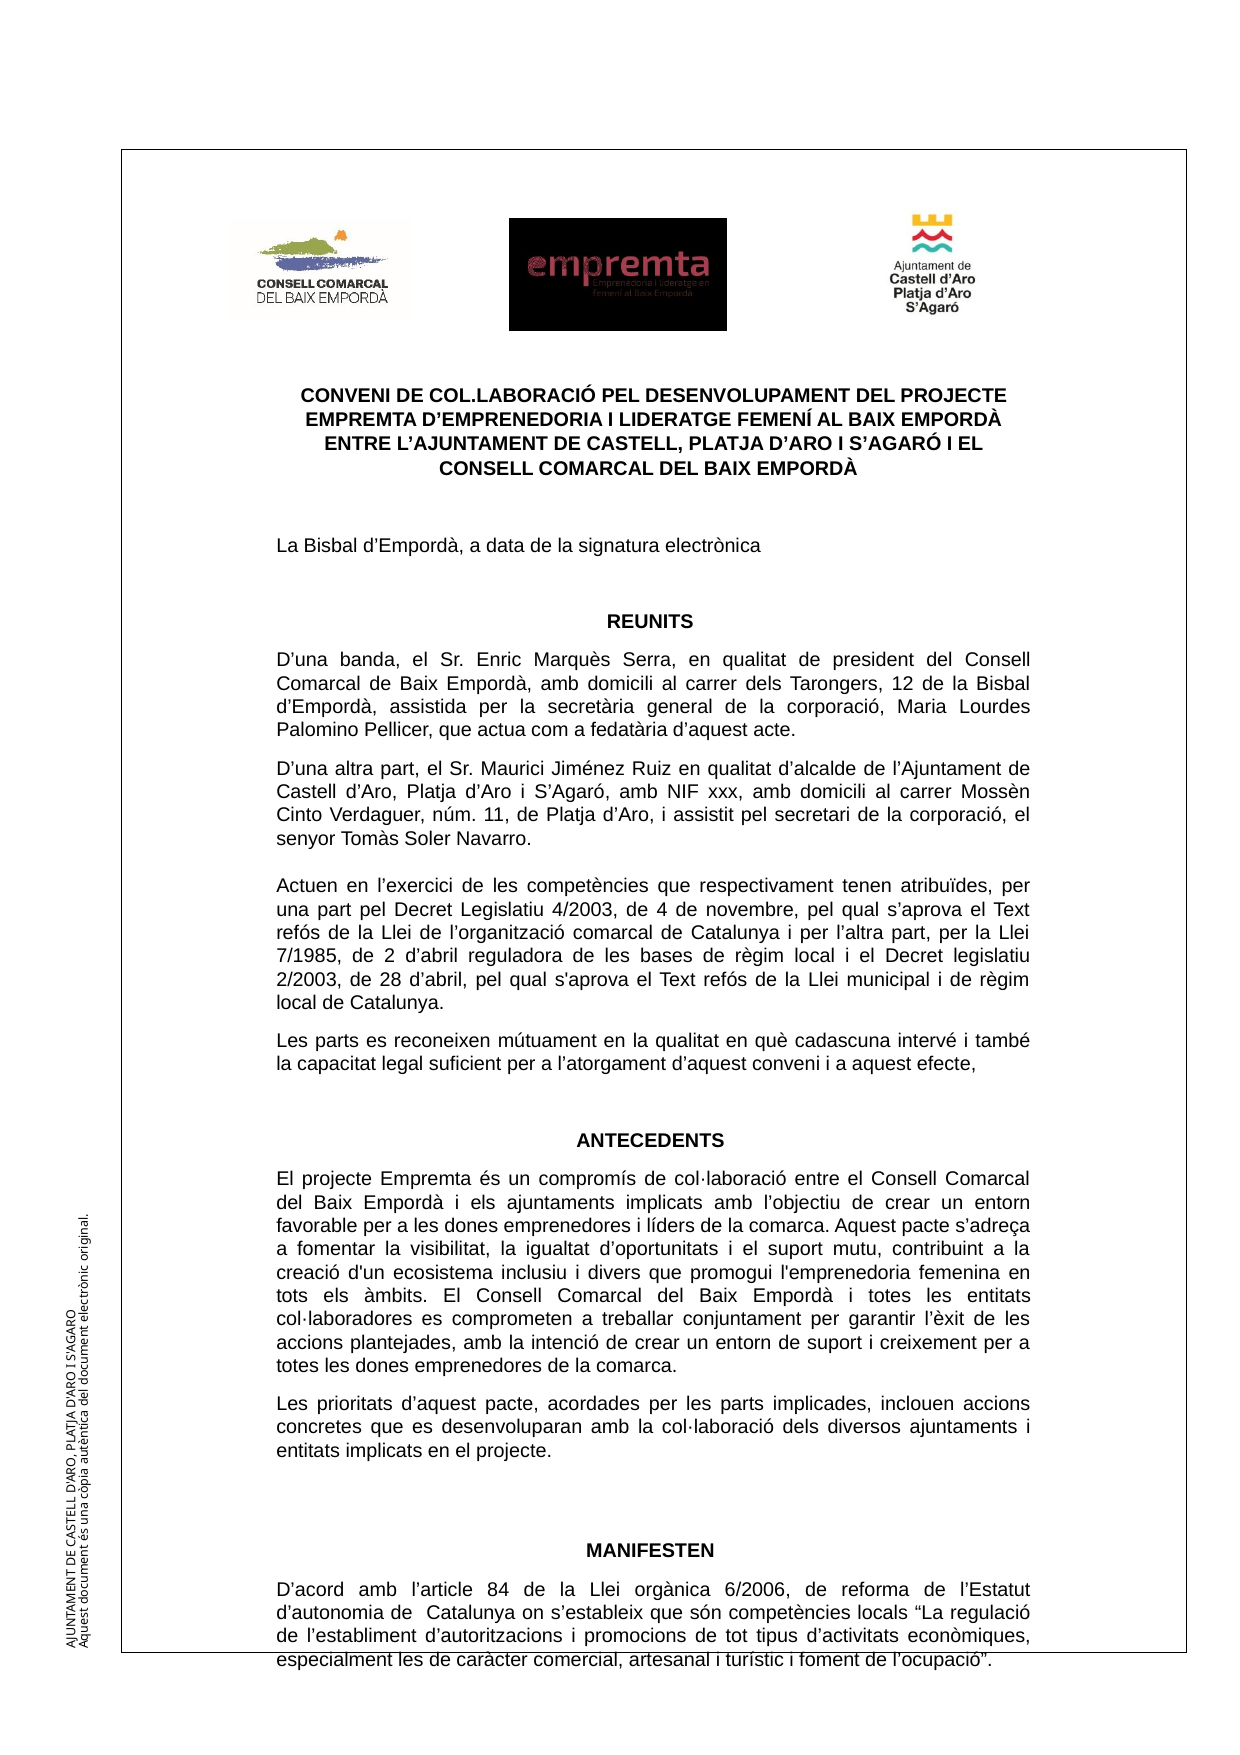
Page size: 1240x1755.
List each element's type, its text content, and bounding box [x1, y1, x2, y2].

text D’una banda, el Sr. Enric Marquès Serra, en qualitat de president del Consell Comarcal de Baix Empordà, amb domicili al carrer dels Tarongers, 12 de la Bisbal d’Empordà, assistida per la secretària general de la corporació, Maria Lourdes Palomino Pellicer, que actua com a fedatària d’aquest acte. [276, 648, 1032, 741]
text Les parts es reconeixen mútuament en la qualitat en què cadascuna intervé i també la capacitat legal suficient per a l’atorgament d’aquest conveni i a aquest efecte, [276, 1029, 1032, 1075]
text CONVENI DE COL.LABORACIÓ PEL DESENVOLUPAMENT DEL PROJECTE EMPREMTA D’EMPRENEDORIA I LIDERATGE FEMENÍ AL BAIX EMPORDÀ ENTRE L’AJUNTAMENT DE CASTELL, PLATJA D’ARO I S’AGARÓ I EL CONSELL COMARCAL DEL BAIX EMPORDÀ [276, 383, 1031, 479]
text especialment les de caràcter comercial, artesanal i turístic i foment de l’ocupació”. [276, 1653, 1032, 1670]
text La Bisbal d’Empordà, a data de la signatura electrònica [276, 533, 1032, 556]
text El projecte Empremta és un compromís de col·laboració entre el Consell Comarcal del Baix Empordà i els ajuntaments implicats amb l’objectiu de crear un entorn favorable per a les dones emprenedores i líders de la comarca. Aquest pacte s’adreça a fomentar la visibilitat, la igualtat d’oportunitats i el suport mutu, contribuint a la creació d'un ecosistema inclusiu i divers que promogui l'emprenedoria femenina en tots els àmbits. El Consell Comarcal del Baix Empordà i totes les entitats col·laboradores es comprometen a treballar conjuntament per garantir l’èxit de les accions plantejades, amb la intenció de crear un entorn de suport i creixement per a totes les dones emprenedores de la comarca. [276, 1167, 1032, 1377]
text D’una altra part, el Sr. Maurici Jiménez Ruiz en qualitat d’alcalde de l’Ajuntament de Castell d’Aro, Platja d’Aro i S’Agaró, amb NIF xxx, amb domicili al carrer Mossèn Cinto Verdaguer, núm. 11, de Platja d’Aro, i assistit pel secretari de la corporació, el senyor Tomàs Soler Navarro. [276, 756, 1032, 849]
subtitle MANIFESTEN [276, 1539, 1029, 1562]
text Actuen en l’exercici de les competències que respectivament tenen atribuïdes, per una part pel Decret Legislatiu 4/2003, de 4 de novembre, pel qual s’aprova el Text refós de la Llei de l’organització comarcal de Catalunya i per l’altra part, per la Llei 7/1985, de 2 d’abril reguladora de les bases de règim local i el Decret legislatiu 2/2003, de 28 d’abril, pel qual s'aprova el Text refós de la Llei municipal i de règim local de Catalunya. [276, 874, 1032, 1013]
text D’acord amb l’article 84 de la Llei orgànica 6/2006, de reforma de l’Estatut d’autonomia de Catalunya on s’estableix que són competències locals “La regulació de l’establiment d’autoritzacions i promocions de tot tipus d’activitats econòmiques, [276, 1578, 1032, 1652]
subtitle ANTECEDENTS [276, 1129, 1029, 1151]
subtitle REUNITS [276, 610, 1029, 633]
text Les prioritats d’aquest pacte, acordades per les parts implicades, inclouen accions concretes que es desenvoluparan amb la col·laboració dels diversos ajuntaments i entitats implicats en el projecte. [276, 1392, 1032, 1461]
